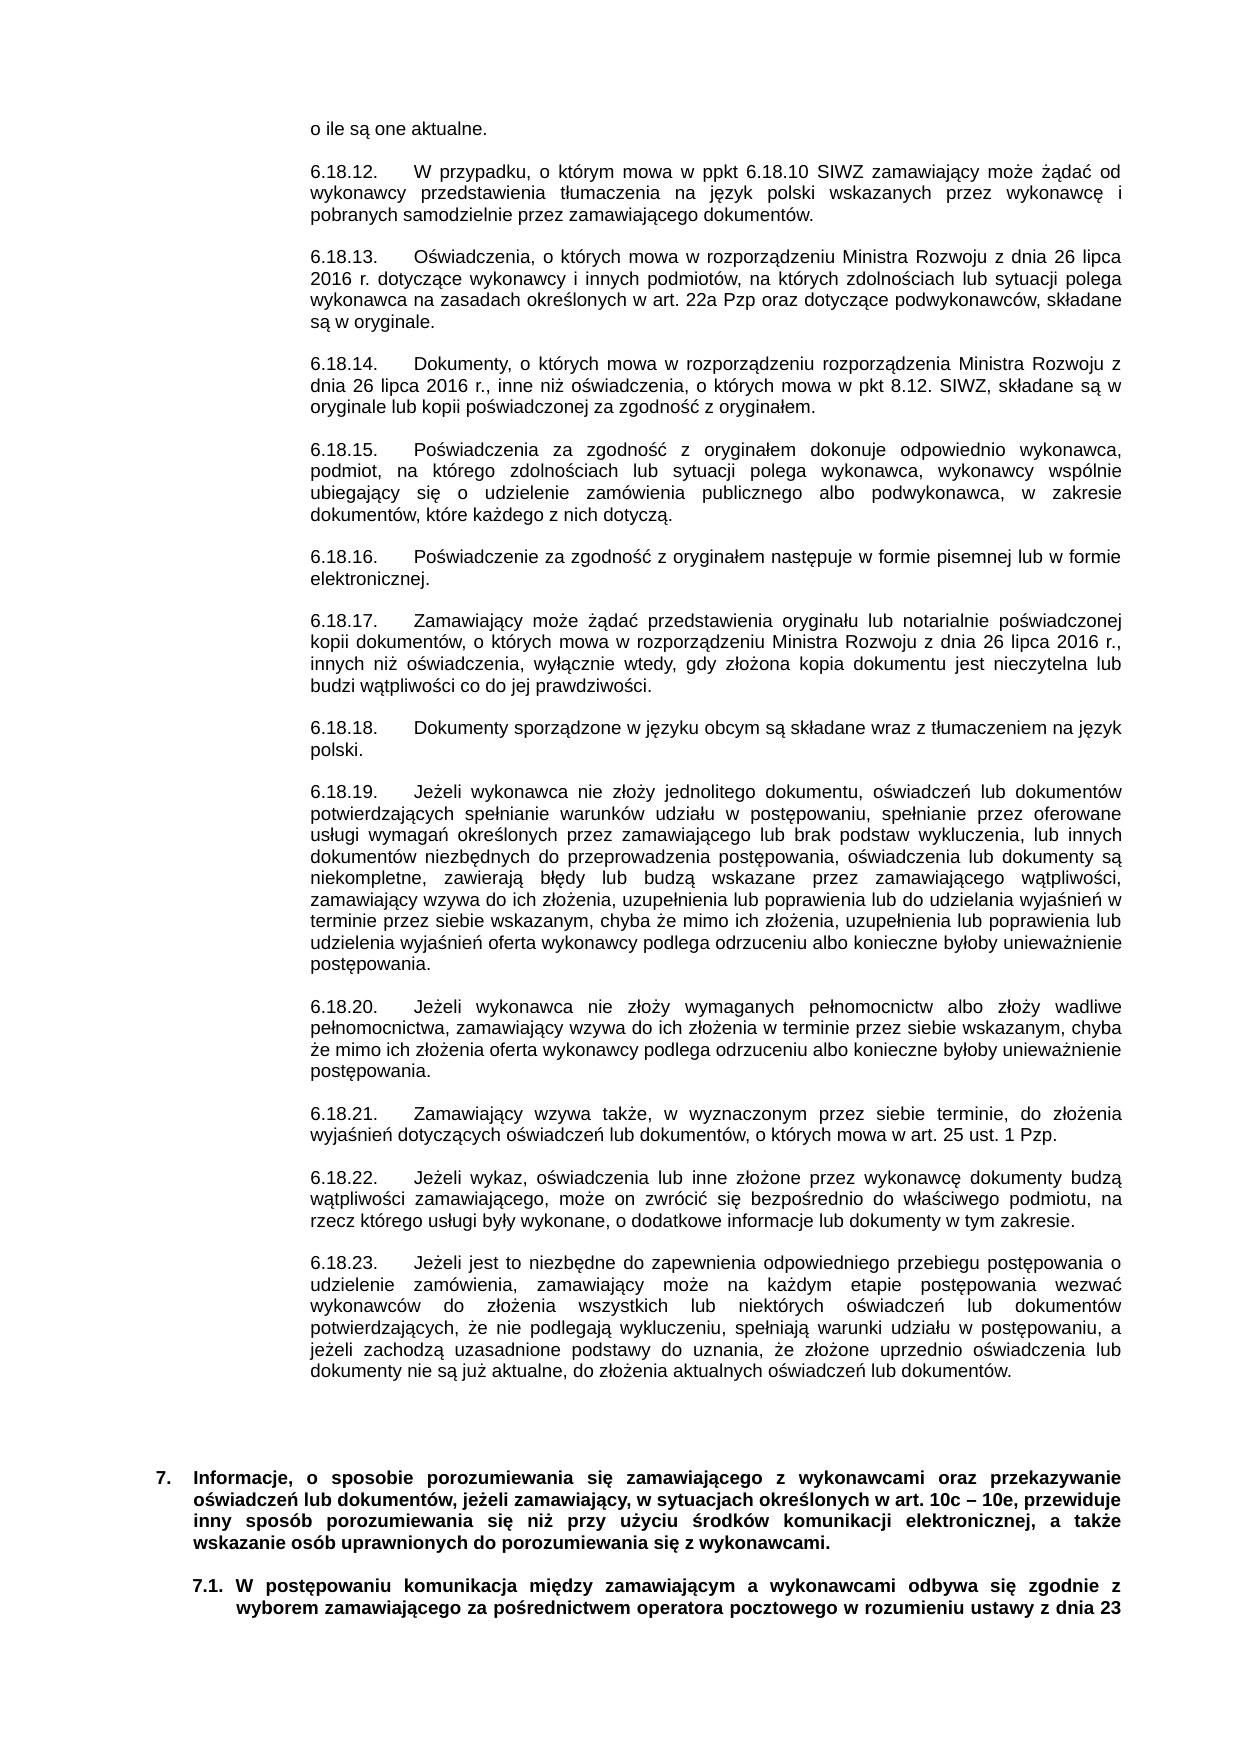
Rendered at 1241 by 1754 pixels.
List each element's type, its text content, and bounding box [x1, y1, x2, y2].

list Dokumenty sporządzone w języku obcym są składane wraz z tłumaczeniem na język polski. [310, 717, 1122, 760]
list W przypadku, o którym mowa w ppkt 6.18.10 SIWZ zamawiający może żądać od wykonawcy przedstawienia tłumaczenia na język polski wskazanych przez wykonawcę i pobranych samodzielnie przez zamawiającego dokumentów. [310, 161, 1122, 225]
list Zamawiający wzywa także, w wyznaczonym przez siebie terminie, do złożenia wyjaśnień dotyczących oświadczeń lub dokumentów, o których mowa w art. 25 ust. 1 Pzp. [310, 1103, 1122, 1146]
list Jeżeli wykaz, oświadczenia lub inne złożone przez wykonawcę dokumenty budzą wątpliwości zamawiającego, może on zwrócić się bezpośrednio do właściwego podmiotu, na rzecz którego usługi były wykonane, o dodatkowe informacje lub dokumenty w tym zakresie. [310, 1167, 1122, 1231]
text 7.1. W postępowaniu komunikacja między zamawiającym a wykonawcami odbywa się zgodnie z wyborem zamawiającego za pośrednictwem operatora pocztowego w rozumieniu ustawy z dnia 23 [192, 1575, 1122, 1618]
list Dokumenty, o których mowa w rozporządzeniu rozporządzenia Ministra Rozwoju z dnia 26 lipca 2016 r., inne niż oświadczenia, o których mowa w pkt 8.12. SIWZ, składane są w oryginale lub kopii poświadczonej za zgodność z oryginałem. [310, 353, 1122, 418]
list Poświadczenia za zgodność z oryginałem dokonuje odpowiednio wykonawca, podmiot, na którego zdolnościach lub sytuacji polega wykonawca, wykonawcy wspólnie ubiegający się o udzielenie zamówienia publicznego albo podwykonawca, w zakresie dokumentów, które każdego z nich dotyczą. [310, 439, 1122, 525]
list Zamawiający może żądać przedstawienia oryginału lub notarialnie poświadczonej kopii dokumentów, o których mowa w rozporządzeniu Ministra Rozwoju z dnia 26 lipca 2016 r., innych niż oświadczenia, wyłącznie wtedy, gdy złożona kopia dokumentu jest nieczytelna lub budzi wątpliwości co do jej prawdziwości. [310, 610, 1122, 696]
list Informacje, o sposobie porozumiewania się zamawiającego z wykonawcami oraz przekazywanie oświadczeń lub dokumentów, jeżeli zamawiający, w sytuacjach określonych w art. 10c – 10e, przewiduje inny sposób porozumiewania się niż przy użyciu środków komunikacji elektronicznej, a także wskazanie osób uprawnionych do porozumiewania się z wykonawcami. [156, 1467, 1122, 1553]
list Oświadczenia, o których mowa w rozporządzeniu Ministra Rozwoju z dnia 26 lipca 2016 r. dotyczące wykonawcy i innych podmiotów, na których zdolnościach lub sytuacji polega wykonawca na zasadach określonych w art. 22a Pzp oraz dotyczące podwykonawców, składane są w oryginale. [310, 246, 1122, 332]
list Jeżeli wykonawca nie złoży wymaganych pełnomocnictw albo złoży wadliwe pełnomocnictwa, zamawiający wzywa do ich złożenia w terminie przez siebie wskazanym, chyba że mimo ich złożenia oferta wykonawcy podlega odrzuceniu albo konieczne byłoby unieważnienie postępowania. [310, 996, 1122, 1082]
list Jeżeli wykonawca nie złoży jednolitego dokumentu, oświadczeń lub dokumentów potwierdzających spełnianie warunków udziału w postępowaniu, spełnianie przez oferowane usługi wymagań określonych przez zamawiającego lub brak podstaw wykluczenia, lub innych dokumentów niezbędnych do przeprowadzenia postępowania, oświadczenia lub dokumenty są niekompletne, zawierają błędy lub budzą wskazane przez zamawiającego wątpliwości, zamawiający wzywa do ich złożenia, uzupełnienia lub poprawienia lub do udzielania wyjaśnień w terminie przez siebie wskazanym, chyba że mimo ich złożenia, uzupełnienia lub poprawienia lub udzielenia wyjaśnień oferta wykonawcy podlega odrzuceniu albo konieczne byłoby unieważnienie postępowania. [310, 781, 1122, 975]
list Jeżeli jest to niezbędne do zapewnienia odpowiedniego przebiegu postępowania o udzielenie zamówienia, zamawiający może na każdym etapie postępowania wezwać wykonawców do złożenia wszystkich lub niektórych oświadczeń lub dokumentów potwierdzających, że nie podlegają wykluczeniu, spełniają warunki udziału w postępowaniu, a jeżeli zachodzą uzasadnione podstawy do uznania, że złożone uprzednio oświadczenia lub dokumenty nie są już aktualne, do złożenia aktualnych oświadczeń lub dokumentów. [310, 1252, 1122, 1382]
list o ile są one aktualne. [310, 118, 1122, 140]
list Poświadczenie za zgodność z oryginałem następuje w formie pisemnej lub w formie elektronicznej. [310, 546, 1122, 589]
